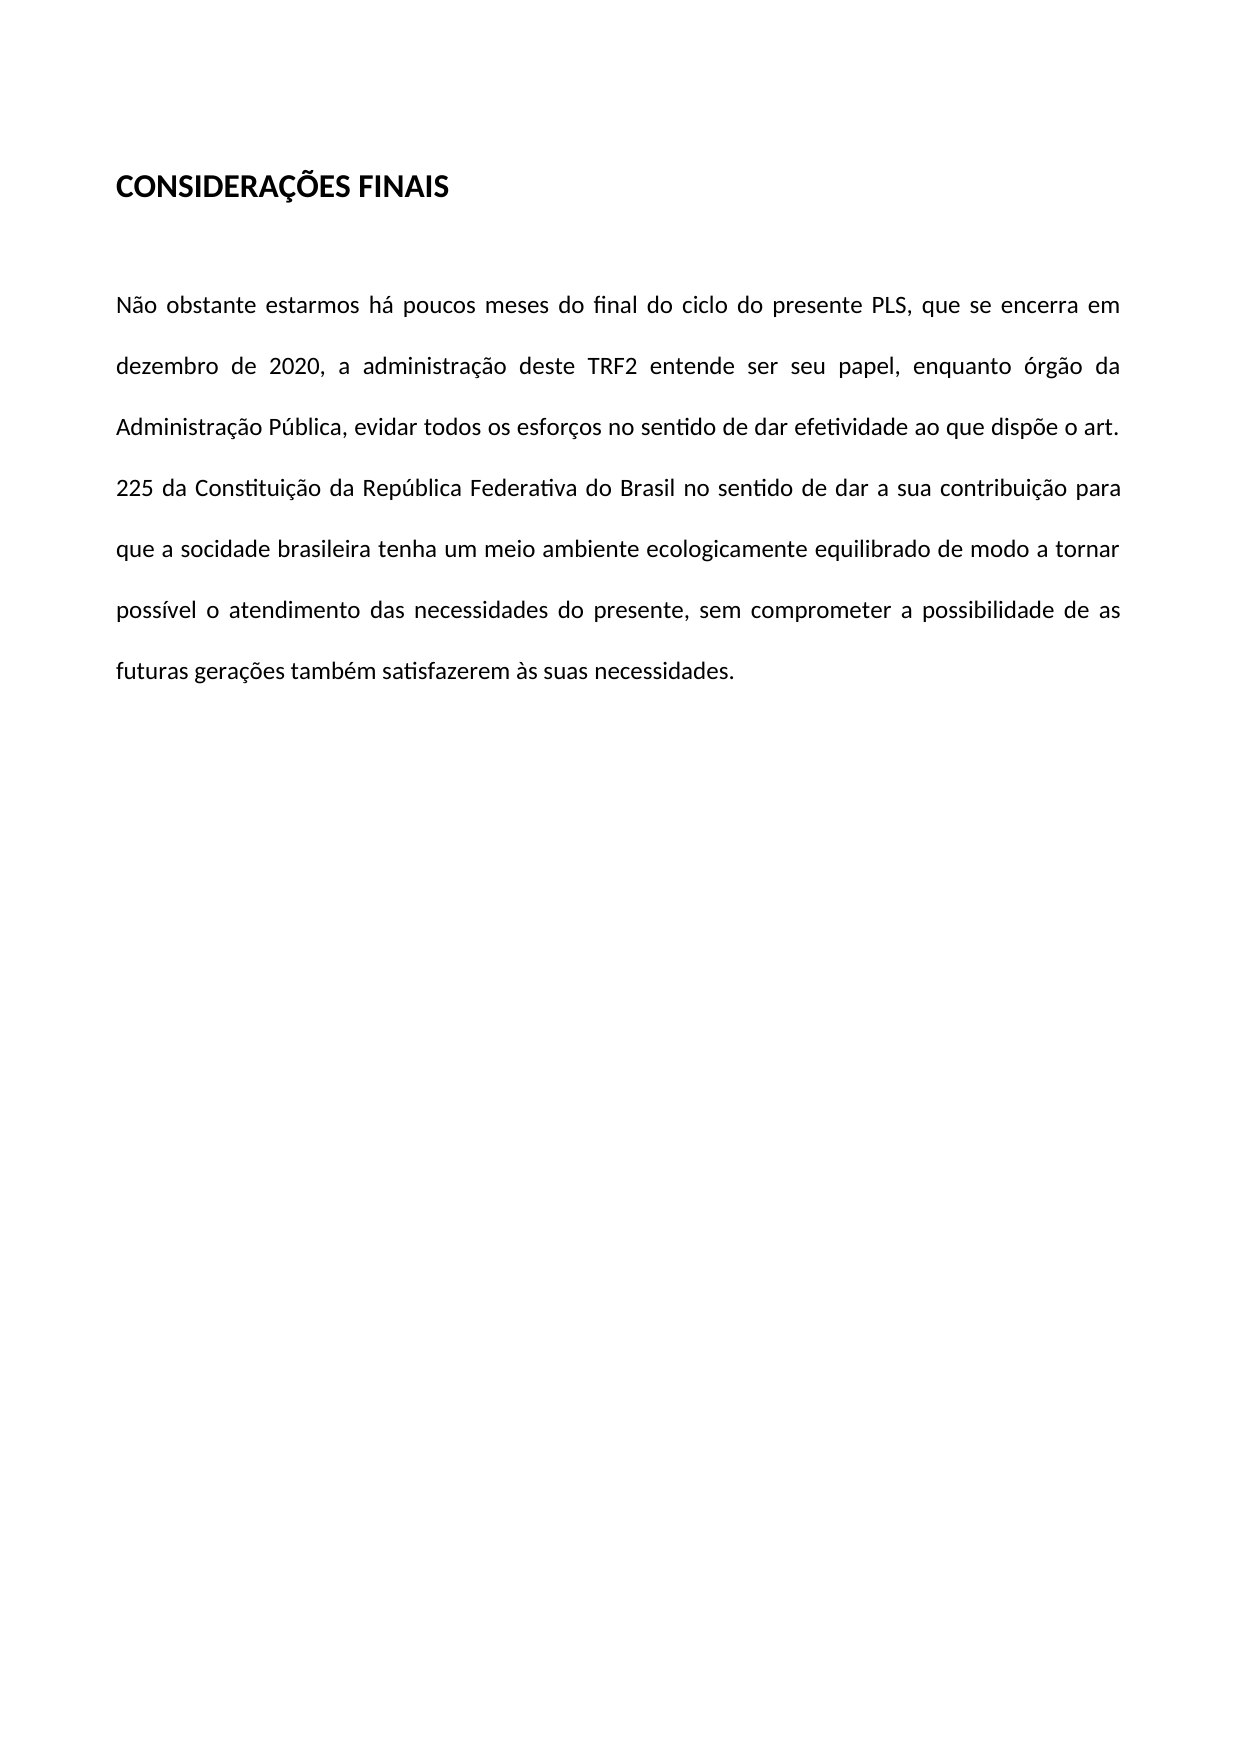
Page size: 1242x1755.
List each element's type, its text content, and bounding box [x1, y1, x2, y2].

text Não obstante estarmos há poucos meses do final do ciclo do presente PLS, que se encerra em dezembro de 2020, a administração deste TRF2 entende ser seu papel, enquanto órgão da Administração Pública, evidar todos os esforços no sentido de dar efetividade ao que dispõe o art. 225 da Constituição da República Federativa do Brasil no sentido de dar a sua contribuição para que a socidade brasileira tenha um meio ambiente ecologicamente equilibrado de modo a tornar possível o atendimento das necessidades do presente, sem comprometer a possibilidade de as futuras gerações também satisfazerem às suas necessidades. [116, 289, 1122, 686]
subtitle CONSIDERAÇÕES FINAIS [116, 165, 1242, 206]
